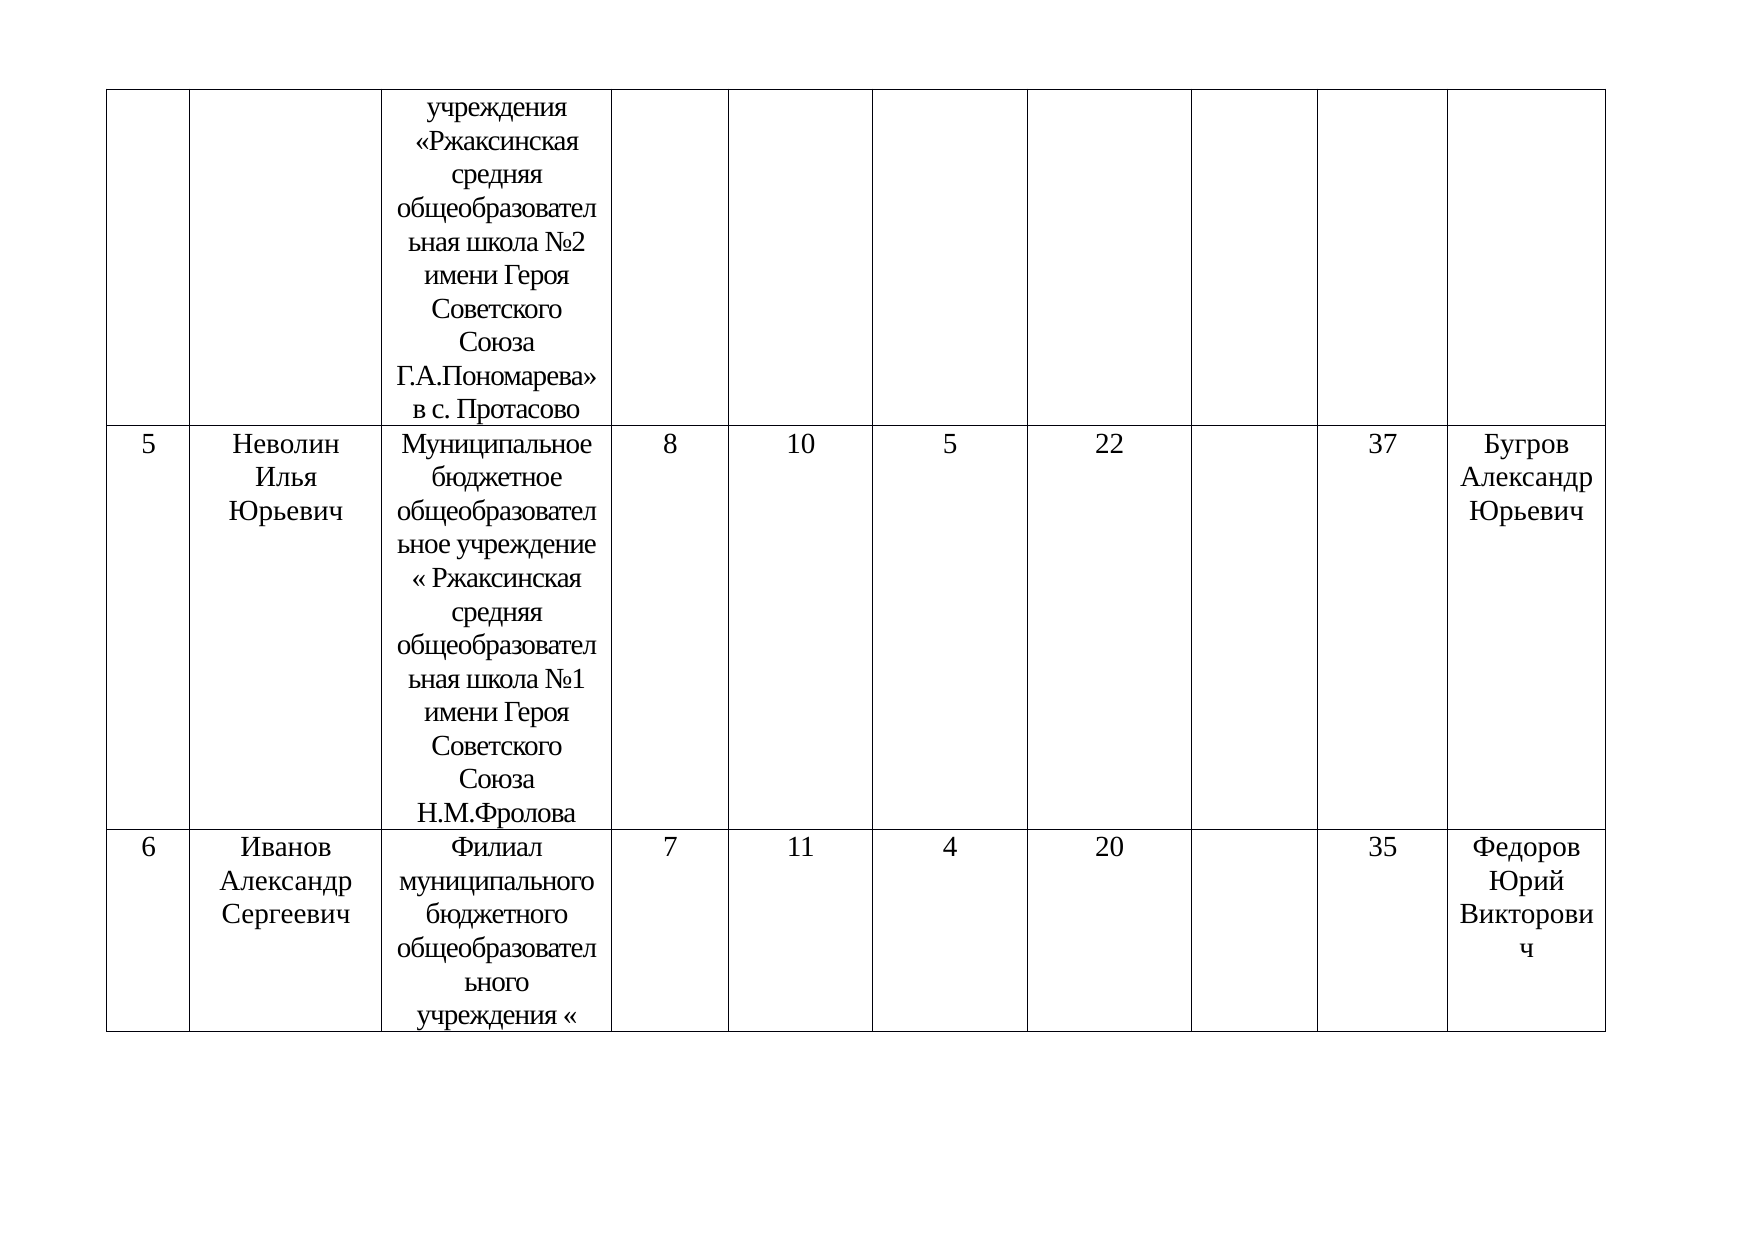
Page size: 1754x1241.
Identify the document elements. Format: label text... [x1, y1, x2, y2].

table_cell [1192, 90, 1317, 425]
table_cell Муниципальное бюджетное общеобразовательное учреждение « Ржаксинская средняя общеобразовательная школа №1 имени Героя Советского Союза Н.М.Фролова [382, 426, 611, 828]
table_cell 7 [612, 830, 728, 1031]
table_cell [107, 90, 189, 425]
table_cell 6 [107, 830, 189, 1031]
table_cell [1448, 90, 1605, 425]
table_cell [729, 90, 872, 425]
table_cell Неволин Илья Юрьевич [190, 426, 381, 828]
table_cell [190, 90, 381, 425]
table_cell 11 [729, 830, 872, 1031]
table_cell 20 [1028, 830, 1191, 1031]
table_cell [1192, 426, 1317, 828]
table_cell Филиал муниципального бюджетного общеобразовательного учреждения « [382, 830, 611, 1031]
table_cell [873, 90, 1027, 425]
table_cell 35 [1318, 830, 1447, 1031]
table_cell 22 [1028, 426, 1191, 828]
table_cell 5 [873, 426, 1027, 828]
table_cell Бугров Александр Юрьевич [1448, 426, 1605, 828]
table_cell Федоров Юрий Викторович [1448, 830, 1605, 1031]
table_cell Иванов Александр Сергеевич [190, 830, 381, 1031]
table_cell 8 [612, 426, 728, 828]
table_cell 4 [873, 830, 1027, 1031]
table_cell 5 [107, 426, 189, 828]
table_cell [1028, 90, 1191, 425]
table_cell [612, 90, 728, 425]
table_cell учреждения «Ржаксинская средняя общеобразовательная школа №2 имени Героя Советского Союза Г.А.Пономарева» в с. Протасово [382, 90, 611, 425]
table_cell [1318, 90, 1447, 425]
table_cell [1192, 830, 1317, 1031]
table_cell 10 [729, 426, 872, 828]
table_cell 37 [1318, 426, 1447, 828]
